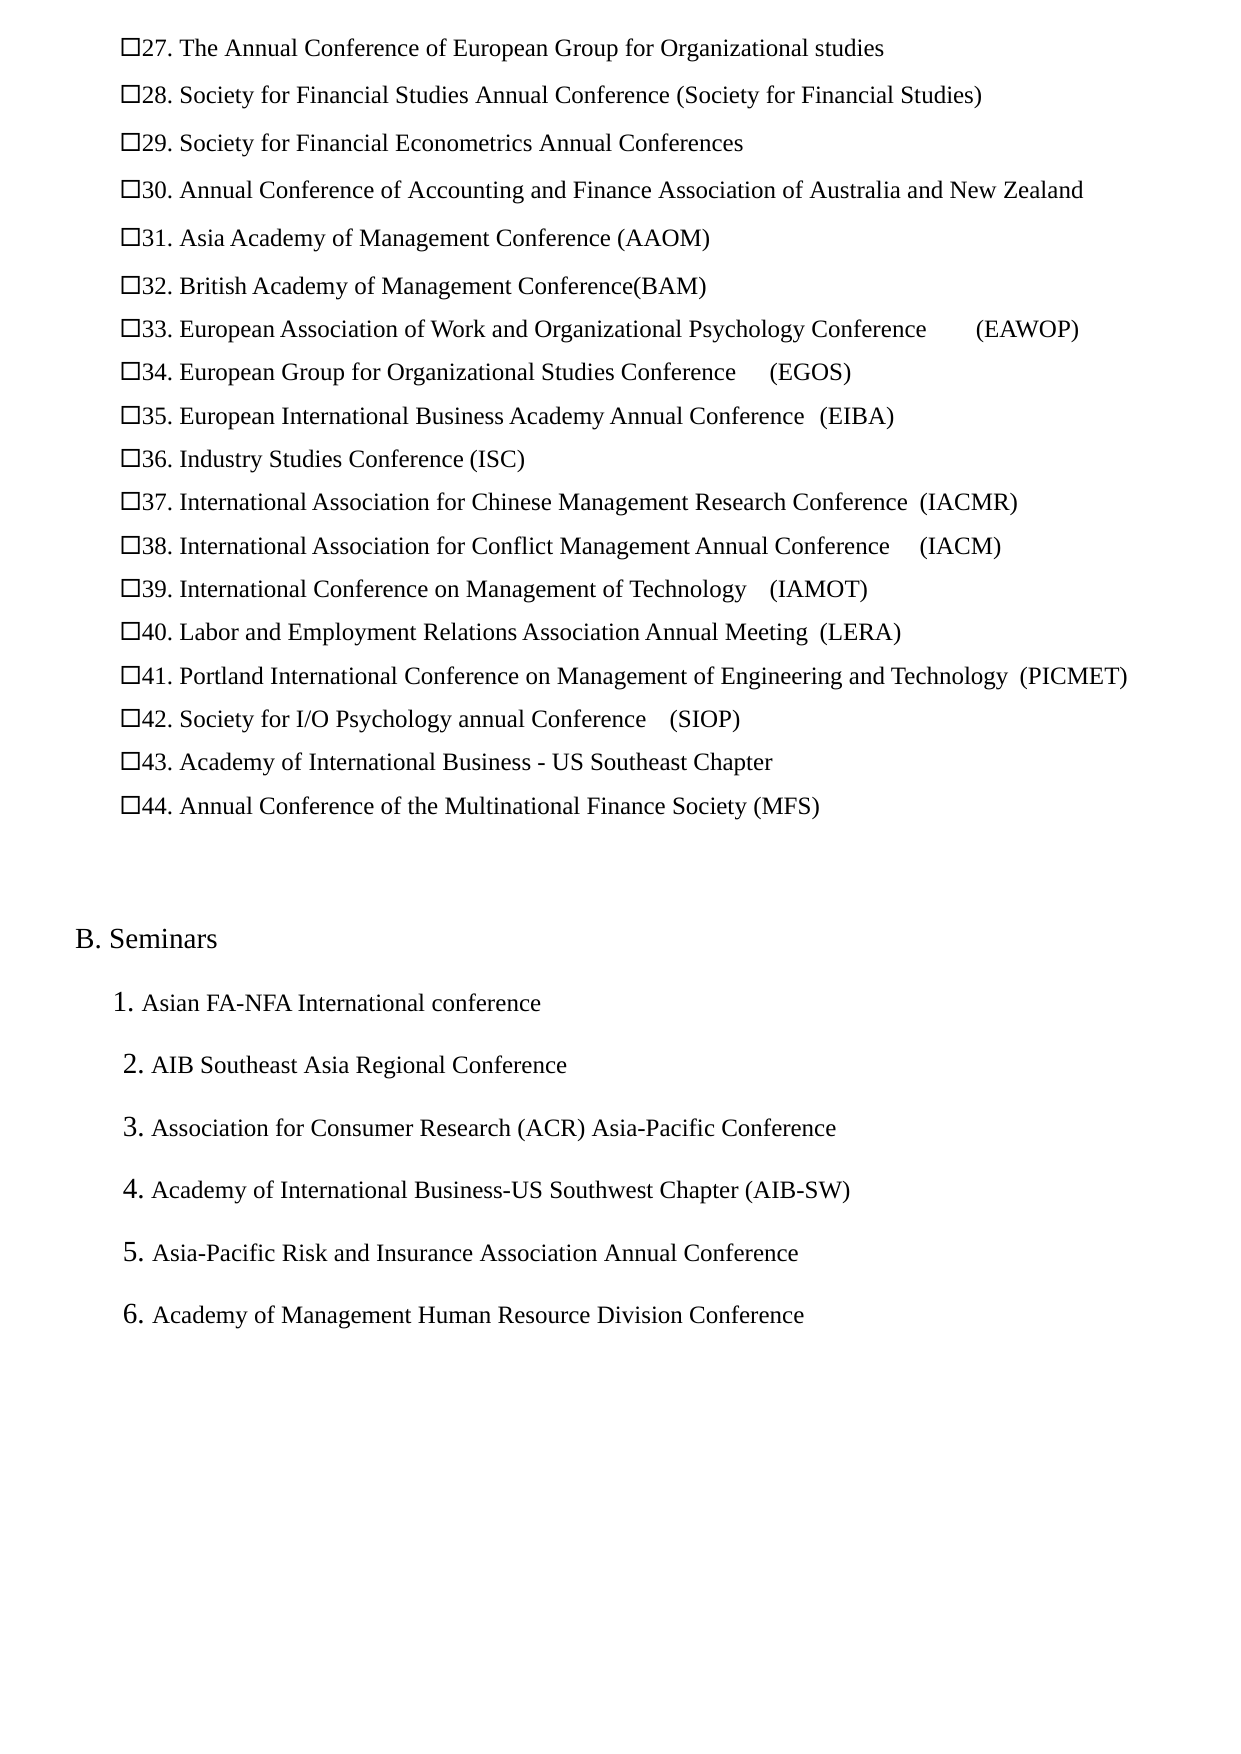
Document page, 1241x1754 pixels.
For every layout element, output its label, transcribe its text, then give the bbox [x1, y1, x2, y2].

text 37. International Association for Chinese Management Research Conference (IACMR) [119, 487, 1165, 516]
text 38. International Association for Conflict Management Annual Conference (IACM) [119, 531, 1165, 559]
text 2. AIB Southeast Asia Regional Conference [100, 1022, 1165, 1084]
text 43. Academy of International Business - US Southeast Chapter [119, 747, 1165, 776]
text 29. Society for Financial Econometrics Annual Conferences [119, 128, 1165, 157]
text 5. Asia-Pacific Risk and Insurance Association Annual Conference [100, 1209, 1165, 1272]
text 36. Industry Studies Conference (ISC) [119, 444, 1165, 473]
text 44. Annual Conference of the Multinational Finance Society (MFS) [119, 791, 1165, 819]
text 35. European International Business Academy Annual Conference (EIBA) [119, 401, 1165, 429]
text 39. International Conference on Management of Technology (IAMOT) [119, 574, 1165, 603]
text 41. Portland International Conference on Management of Engineering and Technology (PICMET) [119, 661, 1165, 689]
text 4. Academy of International Business-US Southwest Chapter (AIB-SW) [100, 1147, 1165, 1209]
text B. Seminars [75, 897, 1165, 959]
text 6. Academy of Management Human Resource Division Conference [100, 1272, 1165, 1334]
text 32. British Academy of Management Conference(BAM) [119, 271, 1165, 299]
text 34. European Group for Organizational Studies Conference (EGOS) [119, 357, 1165, 386]
text 31. Asia Academy of Management Conference (AAOM) [119, 223, 1165, 252]
text 33. European Association of Work and Organizational Psychology Conference (EAWOP) [119, 314, 1165, 343]
text 3. Association for Consumer Research (ACR) Asia-Pacific Conference [100, 1084, 1165, 1147]
text 1. Asian FA-NFA International conference [75, 959, 1165, 1022]
text 40. Labor and Employment Relations Association Annual Meeting (LERA) [119, 617, 1165, 646]
text 28. Society for Financial Studies Annual Conference (Society for Financial Studies) [119, 80, 1165, 109]
text 30. Annual Conference of Accounting and Finance Association of Australia and New Zealand [119, 176, 1165, 204]
text 42. Society for I/O Psychology annual Conference (SIOP) [119, 704, 1165, 733]
text 27. The Annual Conference of European Group for Organizational studies [119, 33, 1165, 62]
